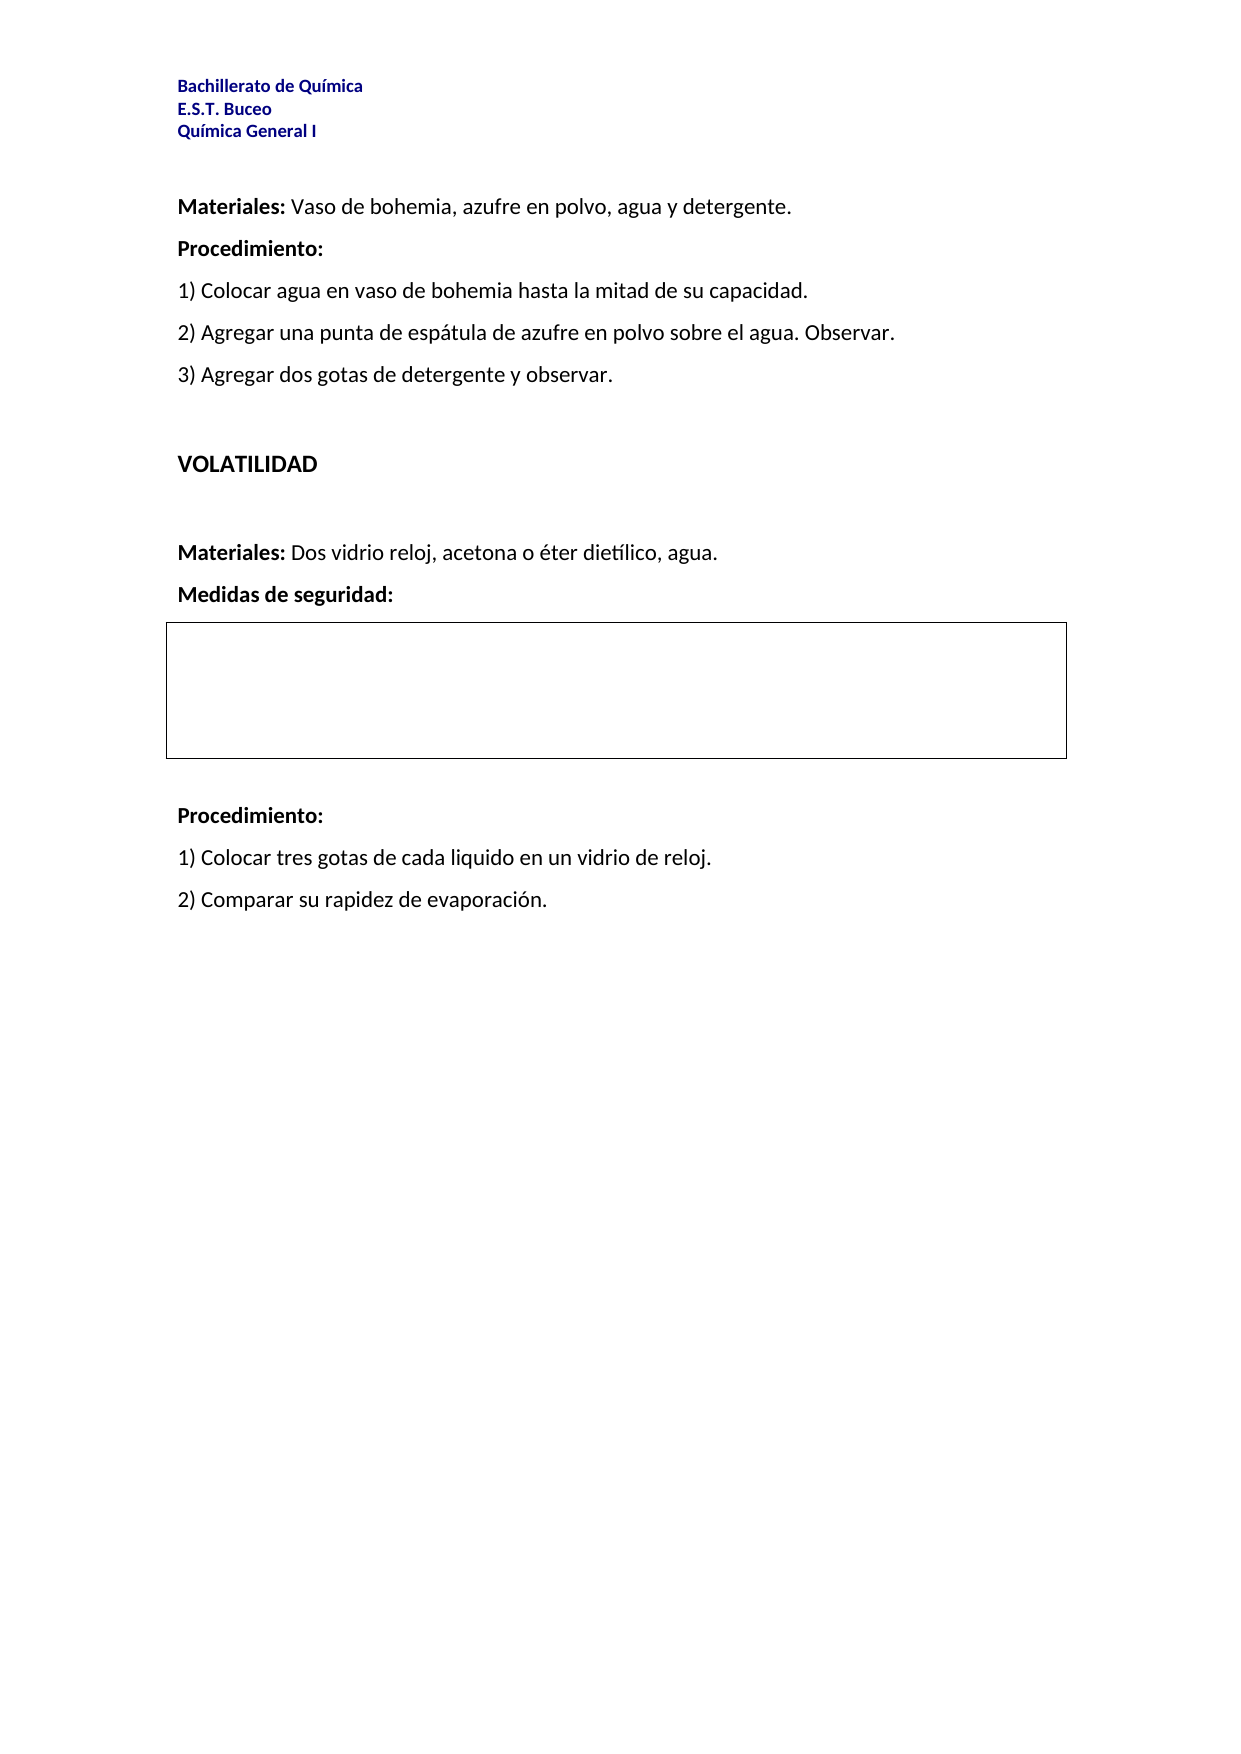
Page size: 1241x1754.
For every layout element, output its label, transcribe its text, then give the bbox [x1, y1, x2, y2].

text Procedimiento: 1) Colocar tres gotas de cada liquido en un vidrio de reloj. 2) Comparar su rapidez de evaporación. [177, 759, 1063, 955]
text VOLATILIDAD Materiales: Dos vidrio reloj, acetona o éter dietílico, agua. Medidas de seguridad: [177, 402, 1063, 608]
text Materiales: Vaso de bohemia, azufre en polvo, agua y detergente. Procedimiento: 1) Colocar agua en vaso de bohemia hasta la mitad de su capacidad. [177, 148, 1063, 304]
table_header [167, 623, 1066, 758]
text 2) Agregar una punta de espátula de azufre en polvo sobre el agua. Observar. 3) Agregar dos gotas de detergente y observar. [177, 318, 1063, 388]
